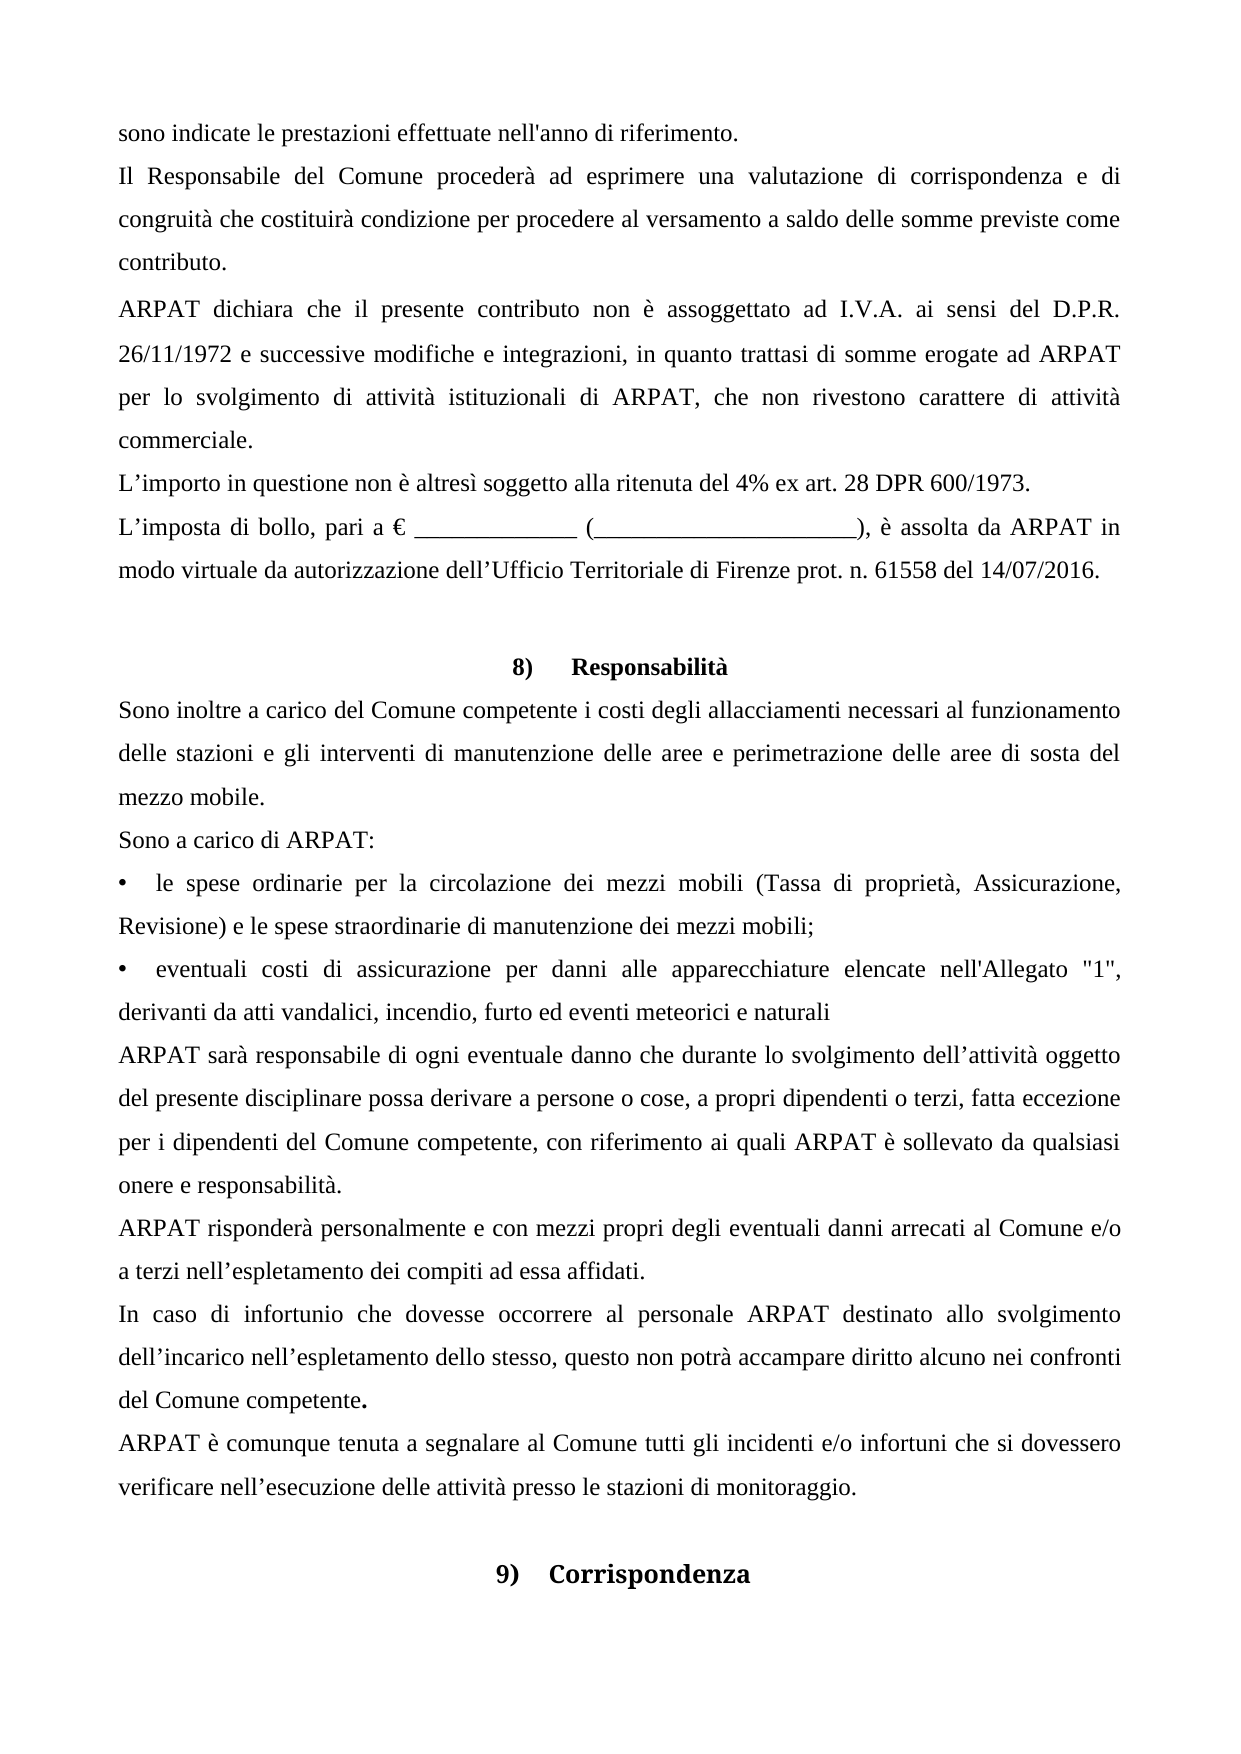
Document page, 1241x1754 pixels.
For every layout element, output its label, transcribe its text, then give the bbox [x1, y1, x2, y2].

text Sono inoltre a carico del Comune competente i costi degli allacciamenti necessari al funzionamento delle stazioni e gli interventi di manutenzione delle aree e perimetrazione delle aree di sosta del mezzo mobile. [118, 695, 1122, 810]
text ARPAT sarà responsabile di ogni eventuale danno che durante lo svolgimento dell’attività oggetto del presente disciplinare possa derivare a persone o cose, a propri dipendenti o terzi, fatta eccezione per i dipendenti del Comune competente, con riferimento ai quali ARPAT è sollevato da qualsiasi onere e responsabilità. [118, 1040, 1122, 1198]
text ARPAT risponderà personalmente e con mezzi propri degli eventuali danni arrecati al Comune e/o a terzi nell’espletamento dei compiti ad essa affidati. [118, 1213, 1122, 1285]
text 8) Responsabilità [118, 652, 1122, 681]
text sono indicate le prestazioni effettuate nell'anno di riferimento. [118, 118, 1122, 147]
text ARPAT è comunque tenuta a segnalare al Comune tutti gli incidenti e/o infortuni che si dovessero verificare nell’esecuzione delle attività presso le stazioni di monitoraggio. [118, 1428, 1122, 1500]
text L’imposta di bollo, pari a € _____________ (_____________________), è assolta da ARPAT in modo virtuale da autorizzazione dell’Ufficio Territoriale di Firenze prot. n. 61558 del 14/07/2016. [118, 512, 1122, 583]
text Il Responsabile del Comune procederà ad esprimere una valutazione di corrispondenza e di congruità che costituirà condizione per procedere al versamento a saldo delle somme previste come contributo. [118, 161, 1122, 276]
list le spese ordinarie per la circolazione dei mezzi mobili (Tassa di proprietà, Assicurazione, Revisione) e le spese straordinarie di manutenzione dei mezzi mobili; [81, 868, 1122, 940]
text L’importo in questione non è altresì soggetto alla ritenuta del 4% ex art. 28 DPR 600/1973. [118, 468, 1122, 497]
text Sono a carico di ARPAT: [118, 825, 1122, 853]
text ARPAT dichiara che il presente contributo non è assoggettato ad I.V.A. ai sensi del D.P.R. 26/11/1972 e successive modifiche e integrazioni, in quanto trattasi di somme erogate ad ARPAT per lo svolgimento di attività istituzionali di ARPAT, che non rivestono carattere di attività commerciale. [118, 291, 1122, 454]
list eventuali costi di assicurazione per danni alle apparecchiature elencate nell'Allegato "1", derivanti da atti vandalici, incendio, furto ed eventi meteorici e naturali [81, 954, 1122, 1026]
text In caso di infortunio che dovesse occorrere al personale ARPAT destinato allo svolgimento dell’incarico nell’espletamento dello stesso, questo non potrà accampare diritto alcuno nei confronti del Comune competente. [118, 1299, 1122, 1414]
text 9) Corrispondenza [118, 1557, 1122, 1591]
